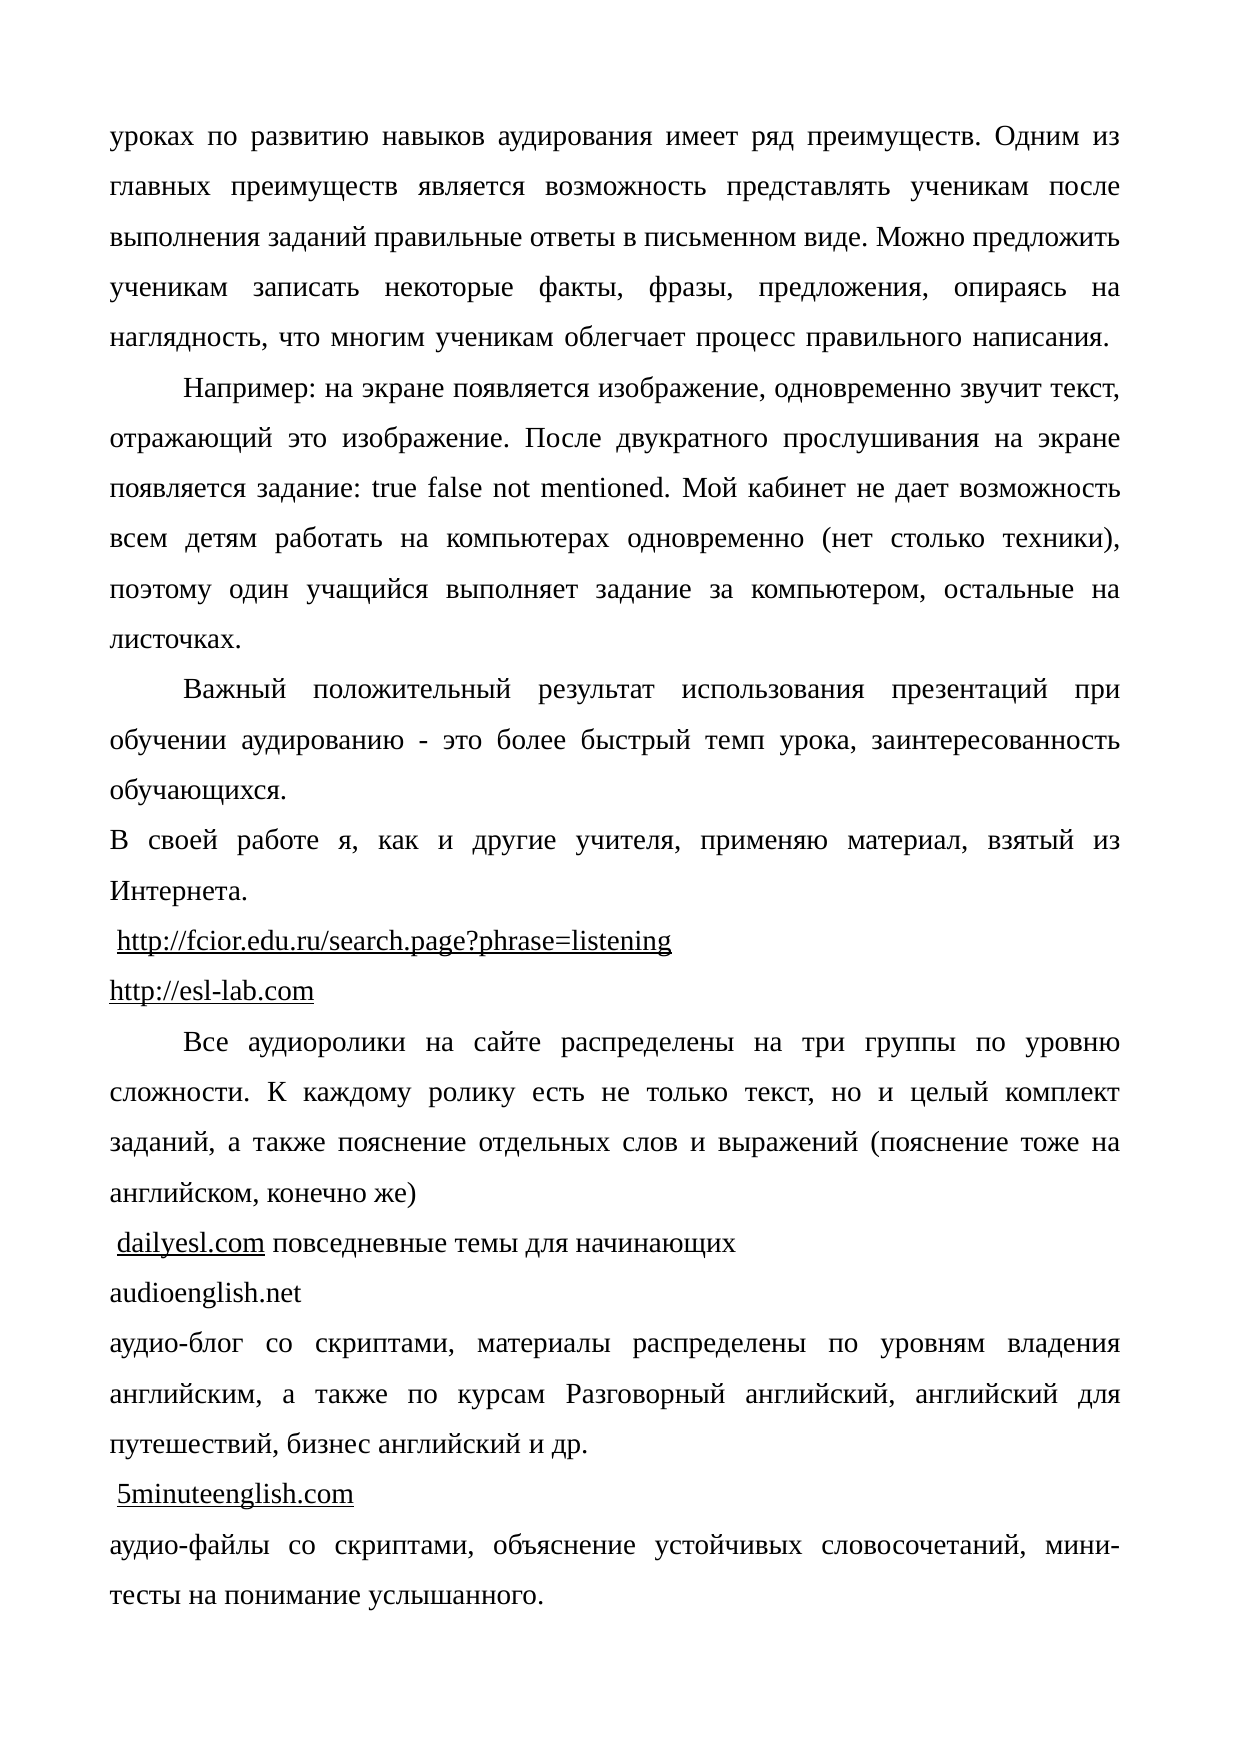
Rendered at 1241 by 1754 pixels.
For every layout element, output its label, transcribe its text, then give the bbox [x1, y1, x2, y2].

text audioenglish.net [109, 1275, 1121, 1309]
text аудио-файлы со скриптами, объяснение устойчивых словосочетаний, мини-тесты на понимание услышанного. [109, 1527, 1121, 1611]
text Все аудиоролики на сайте распределены на три группы по уровню сложности. К каждому ролику есть не только текст, но и целый комплект заданий, а также пояснение отдельных слов и выражений (пояснение тоже на английском, конечно же) [109, 1024, 1121, 1208]
text http://esl-lab.com [109, 973, 1121, 1007]
text 5minuteenglish.com [109, 1477, 1121, 1510]
text dailyesl.com повседневные темы для начинающих [109, 1225, 1121, 1258]
text В своей работе я, как и другие учителя, применяю материал, взятый из Интернета. [109, 822, 1121, 906]
text http://fcior.edu.ru/search.page?phrase=listening [109, 923, 1121, 957]
text уроках по развитию навыков аудирования имеет ряд преимуществ. Одним из главных преимуществ является возможность представлять ученикам после выполнения заданий правильные ответы в письменном виде. Можно предложить ученикам записать некоторые факты, фразы, предложения, опираясь на наглядность, что многим ученикам облегчает процесс правильного написания. Например: на экране появляется изображение, одновременно звучит текст, отражающий это изображение. После двукратного прослушивания на экране появляется задание: true false not mentioned. Мой кабинет не дает возможность всем детям работать на компьютерах одновременно (нет столько техники), поэтому один учащийся выполняет задание за компьютером, остальные на листочках. [109, 118, 1121, 655]
text аудио-блог со скриптами, материалы распределены по уровням владения английским, а также по курсам Разговорный английский, английский для путешествий, бизнес английский и др. [109, 1326, 1121, 1460]
text Важный положительный результат использования презентаций при обучении аудированию - это более быстрый темп урока, заинтересованность обучающихся. [109, 672, 1121, 806]
